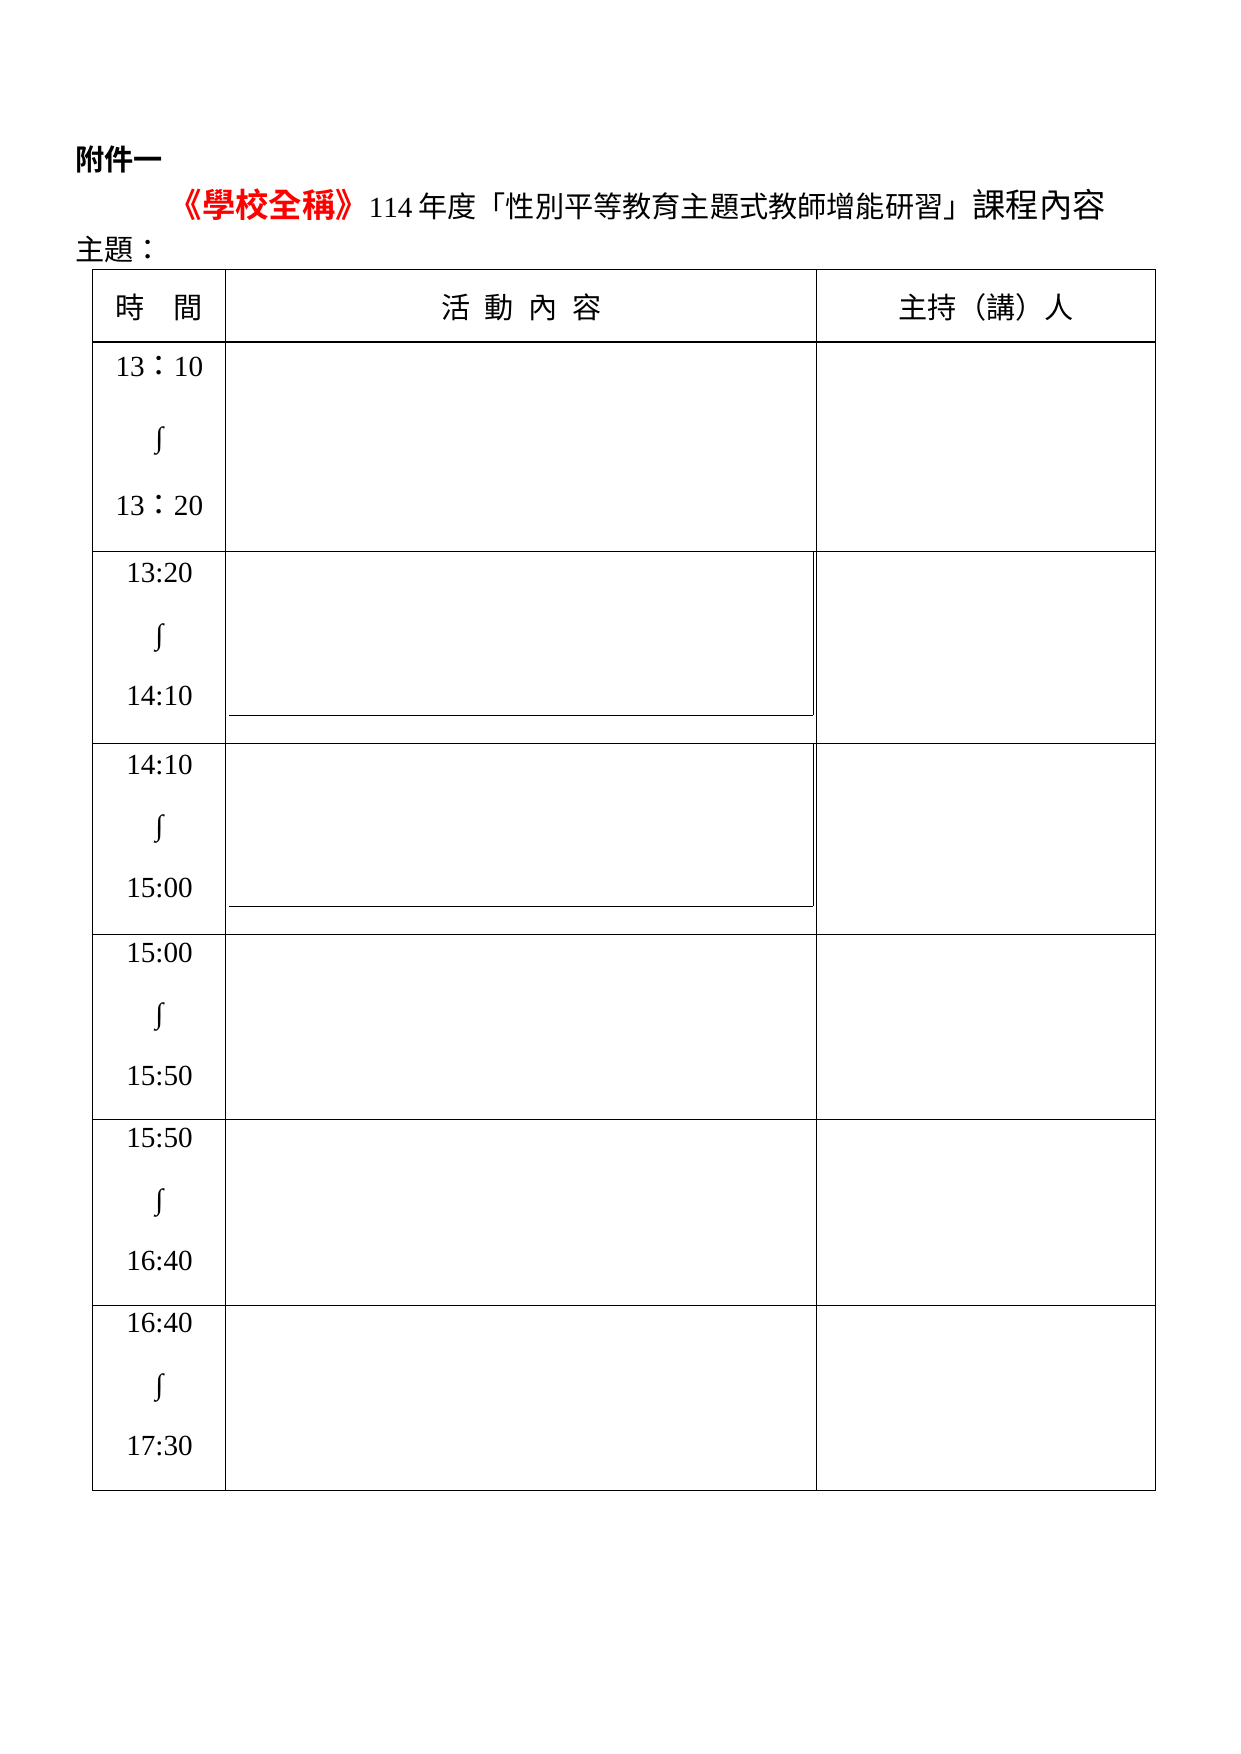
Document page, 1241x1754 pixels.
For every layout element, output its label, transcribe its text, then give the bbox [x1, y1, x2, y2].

table_cell [226, 552, 816, 743]
table_cell [817, 744, 1155, 934]
table_cell [817, 552, 1155, 743]
table_header 活 動 內 容 [226, 270, 816, 341]
text 《學校全稱》114年度「性別平等教育主題式教師增能研習」課程內容 [75, 179, 1199, 227]
table_cell [817, 1306, 1155, 1489]
table_header 主持（講）人 [817, 270, 1155, 341]
table_cell [226, 1306, 816, 1489]
table_cell 13:20 ∫ 14:10 [93, 552, 225, 743]
table_cell [226, 343, 816, 551]
table_cell 15:00 ∫ 15:50 [93, 935, 225, 1119]
table_cell [226, 935, 816, 1119]
table_cell [226, 744, 816, 934]
table_cell 14:10 ∫ 15:00 [93, 744, 225, 934]
table_cell [817, 1120, 1155, 1304]
table_cell [817, 343, 1155, 551]
text 附件一 [75, 136, 1165, 179]
table_header 時 間 [93, 270, 225, 341]
table_cell 16:40 ∫ 17:30 [93, 1306, 225, 1489]
text 主題： [75, 227, 1165, 269]
table_cell 15:50 ∫ 16:40 [93, 1120, 225, 1304]
table_cell [817, 935, 1155, 1119]
table_cell [226, 1120, 816, 1304]
table_cell 13：10 ∫ 13：20 [93, 343, 225, 551]
